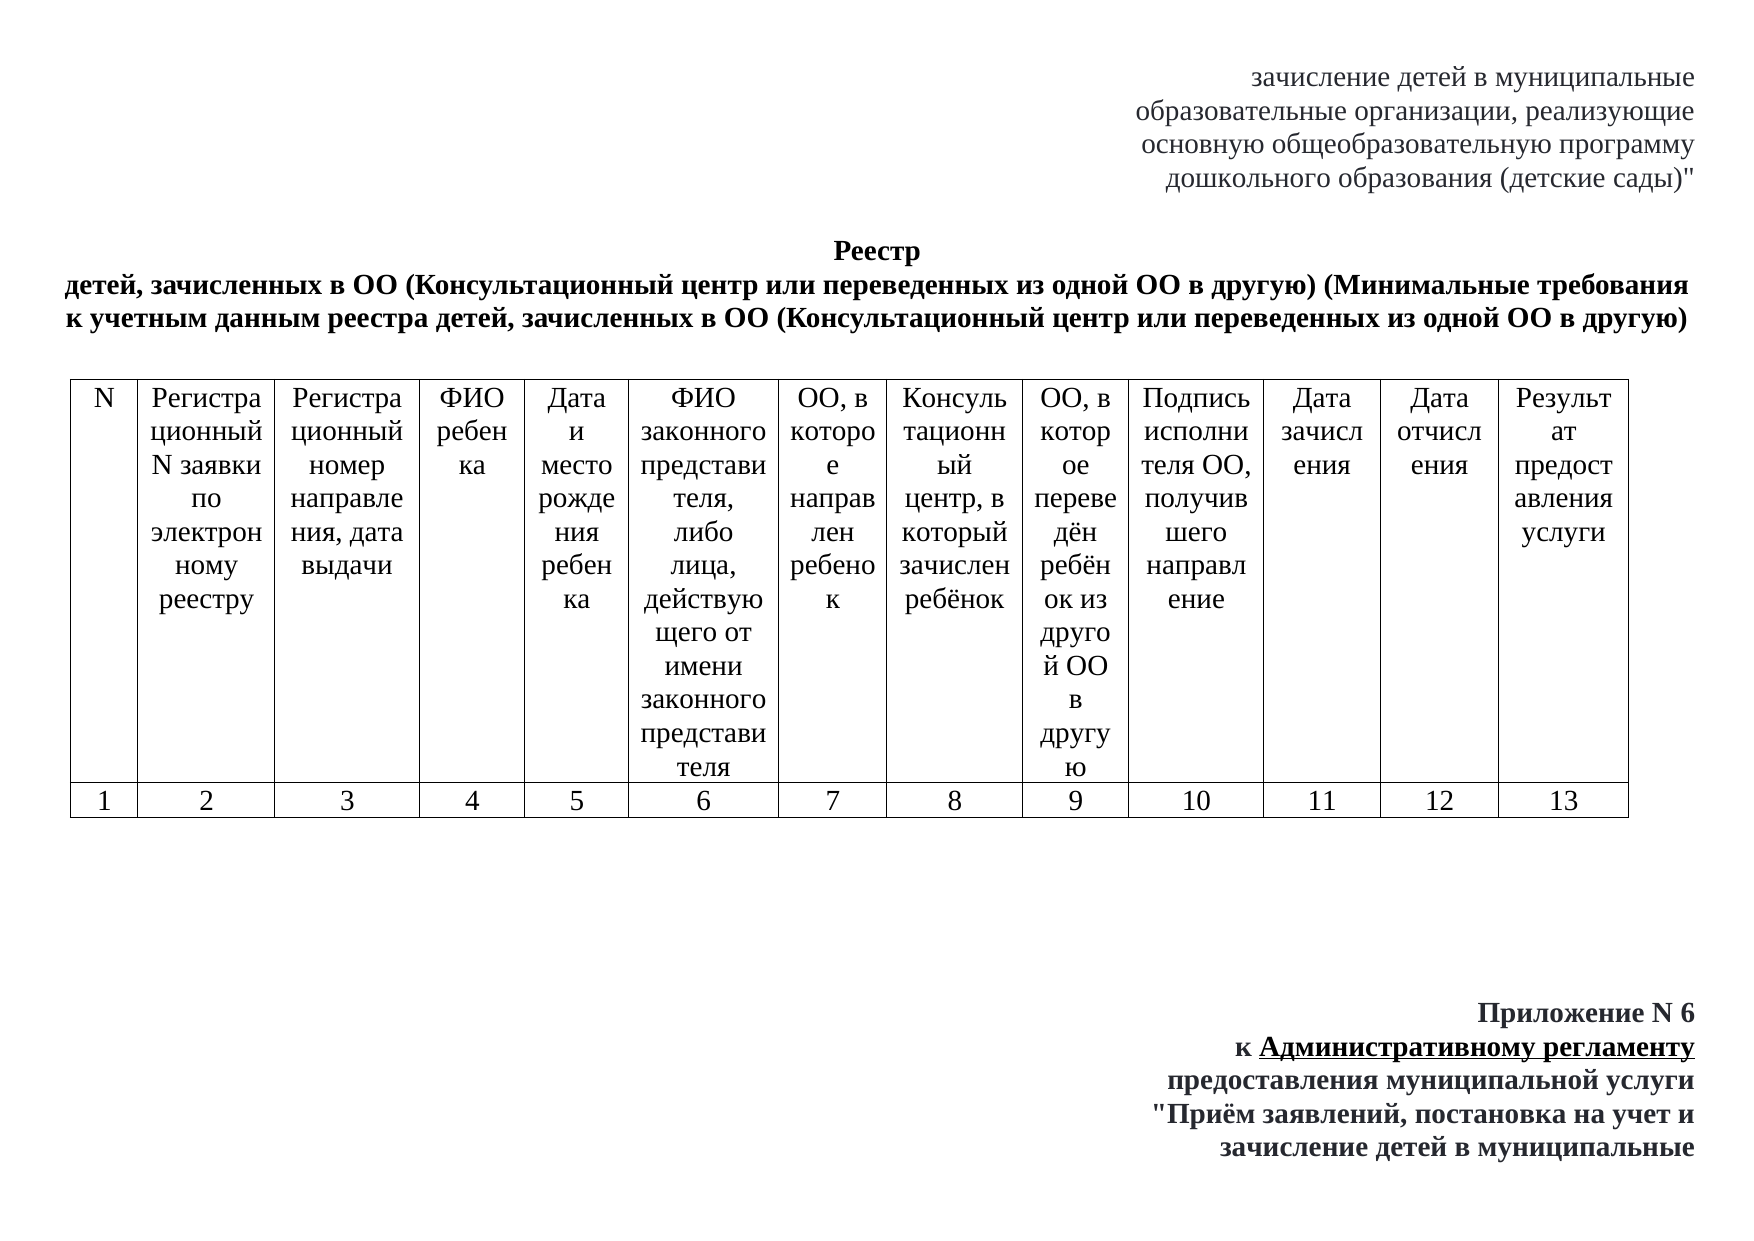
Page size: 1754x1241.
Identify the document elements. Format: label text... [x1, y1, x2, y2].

table_cell 1 [71, 783, 137, 817]
table_cell 11 [1264, 783, 1380, 817]
table_header Результат предоставления услуги [1499, 380, 1628, 782]
subtitle Реестр детей, зачисленных в ОО (Консультационный центр или переведенных из одной ОО в другую) (Минимальные требования к учетным данным реестра детей, зачисленных в ОО (Консультационный центр или переведенных из одной ОО в другую) [59, 233, 1695, 334]
table_cell 13 [1499, 783, 1628, 817]
table_cell 5 [525, 783, 628, 817]
table_cell 2 [138, 783, 274, 817]
text Приложение N 6 к Административному регламенту предоставления муниципальной услуги "Приём заявлений, постановка на учет и зачисление детей в муниципальные [59, 995, 1695, 1163]
table_cell 3 [275, 783, 419, 817]
table_header N [71, 380, 137, 782]
table_header Дата и место рождения ребенка [525, 380, 628, 782]
table_cell 12 [1381, 783, 1498, 817]
table_header ФИО законного представителя, либо лица, действующего от имени законного представителя [629, 380, 778, 782]
table_header Консультационный центр, в который зачислен ребёнок [887, 380, 1022, 782]
table_cell 6 [629, 783, 778, 817]
table_header Регистрационный номер направления, дата выдачи [275, 380, 419, 782]
table_header Регистрационный N заявки по электронному реестру [138, 380, 274, 782]
table_header ОО, в которое переведён ребёнок из другой ОО в другую [1023, 380, 1128, 782]
table_cell 8 [887, 783, 1022, 817]
table_header Подпись исполнителя ОО, получившего направление [1129, 380, 1263, 782]
table_cell 4 [420, 783, 524, 817]
table_header Дата отчисления [1381, 380, 1498, 782]
table_cell 7 [779, 783, 886, 817]
table_cell 10 [1129, 783, 1263, 817]
text зачисление детей в муниципальные образовательные организации, реализующие основную общеобразовательную программу дошкольного образования (детские сады)" [59, 59, 1695, 222]
table_cell 9 [1023, 783, 1128, 817]
table_header Дата зачисления [1264, 380, 1380, 782]
table_header ОО, в которое направлен ребенок [779, 380, 886, 782]
table_header ФИО ребенка [420, 380, 524, 782]
